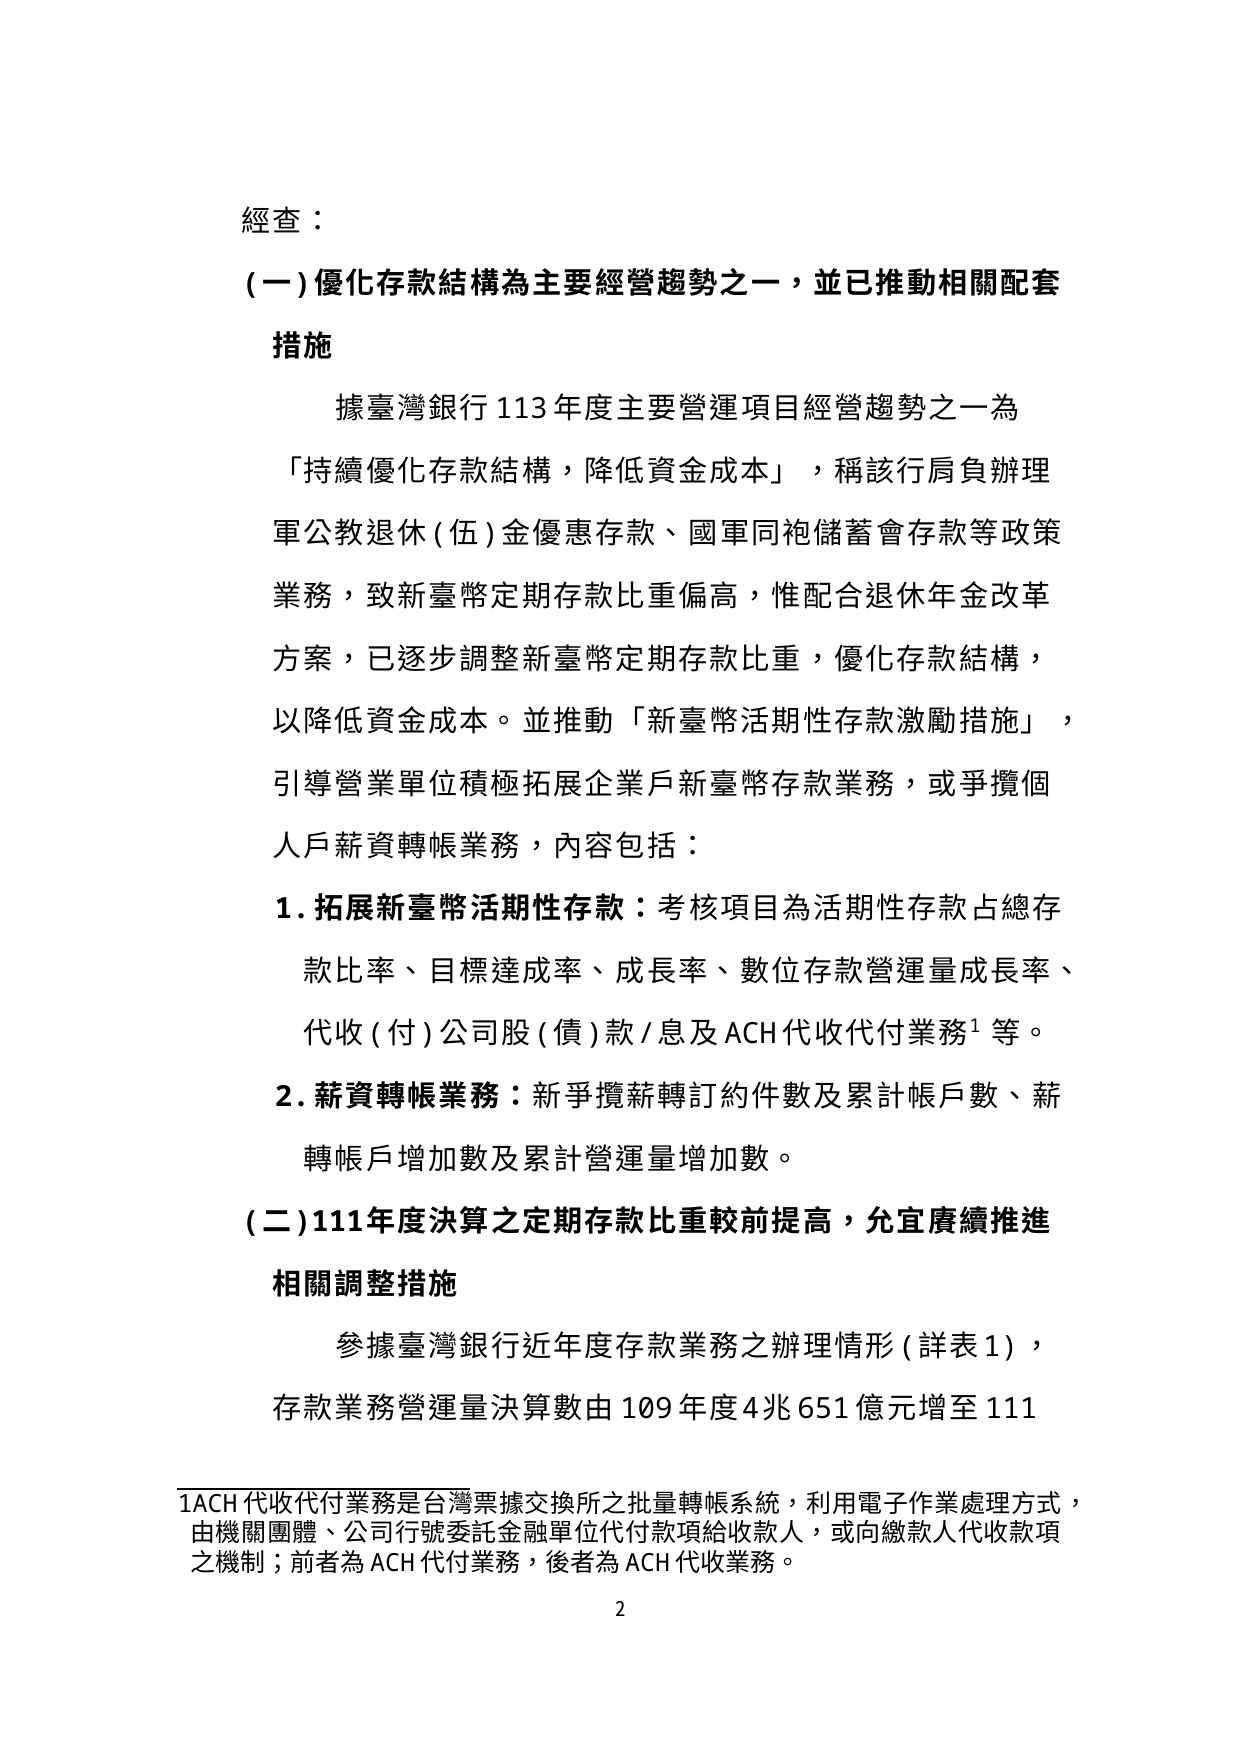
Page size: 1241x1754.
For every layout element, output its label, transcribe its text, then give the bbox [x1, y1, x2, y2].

text (二)111年度決算之定期存款比重較前提高，允宜賡續推進相關調整措施 [236, 1177, 1063, 1302]
text 參據臺灣銀行近年度存款業務之辦理情形(詳表1)，存款業務營運量決算數由109年度4兆651億元增至111年度4兆4,588億元，增幅9.68%。其中定期性存款決算金額由110年度2兆1,092億元增至111年度2兆2,654億元，增幅7.41%；其占存款比重前由110年度之50.40%升至111年度之50.81%，優化存款結構之成效尚未顯著。該行說明係因中央銀行自111年3月啟動升息循環，貨幣市場利率上升，外幣存款牌告利率亦陸續調高，加劇資金流入定期性存款比例升高，分述如次： [266, 1302, 1063, 1427]
text (一)優化存款結構為主要經營趨勢之一，並已推動相關配套措施 [236, 240, 1063, 365]
text 據臺灣銀行113年度主要營運項目經營趨勢之一為「持續優化存款結構，降低資金成本」，稱該行肩負辦理軍公教退休(伍)金優惠存款、國軍同袍儲蓄會存款等政策業務，致新臺幣定期存款比重偏高，惟配合退休年金改革方案，已逐步調整新臺幣定期存款比重，優化存款結構，以降低資金成本。並推動「新臺幣活期性存款激勵措施」，引導營業單位積極拓展企業戶新臺幣存款業務，或爭攬個人戶薪資轉帳業務，內容包括： [266, 365, 1063, 865]
text 臺灣銀行113年度預算案編列「存款業務營運量」目標為4兆2,581億1,900萬元，較112年度預算(4兆1,920億元)增幅1.58%，較111年度決算(4兆4,588億2,524萬4千元)減幅4.50%。其中活期性存款1兆5,993億3,500萬元、定期性存款2兆3,507億8,400萬元及公庫存款3,080億元。經查： [236, 177, 1063, 240]
text 1.拓展新臺幣活期性存款：考核項目為活期性存款占總存款比率、目標達成率、成長率、數位存款營運量成長率、代收(付)公司股(債)款/息及ACH代收代付業務等。 [266, 865, 1063, 1052]
text 2.薪資轉帳業務：新爭攬薪轉訂約件數及累計帳戶數、薪轉帳戶增加數及累計營運量增加數。 [266, 1052, 1063, 1177]
text ACH代收代付業務是台灣票據交換所之批量轉帳系統，利用電子作業處理方式，由機關團體、公司行號委託金融單位代付款項給收款人，或向繳款人代收款項之機制；前者為ACH代付業務，後者為ACH代收業務。 [177, 1489, 1063, 1577]
